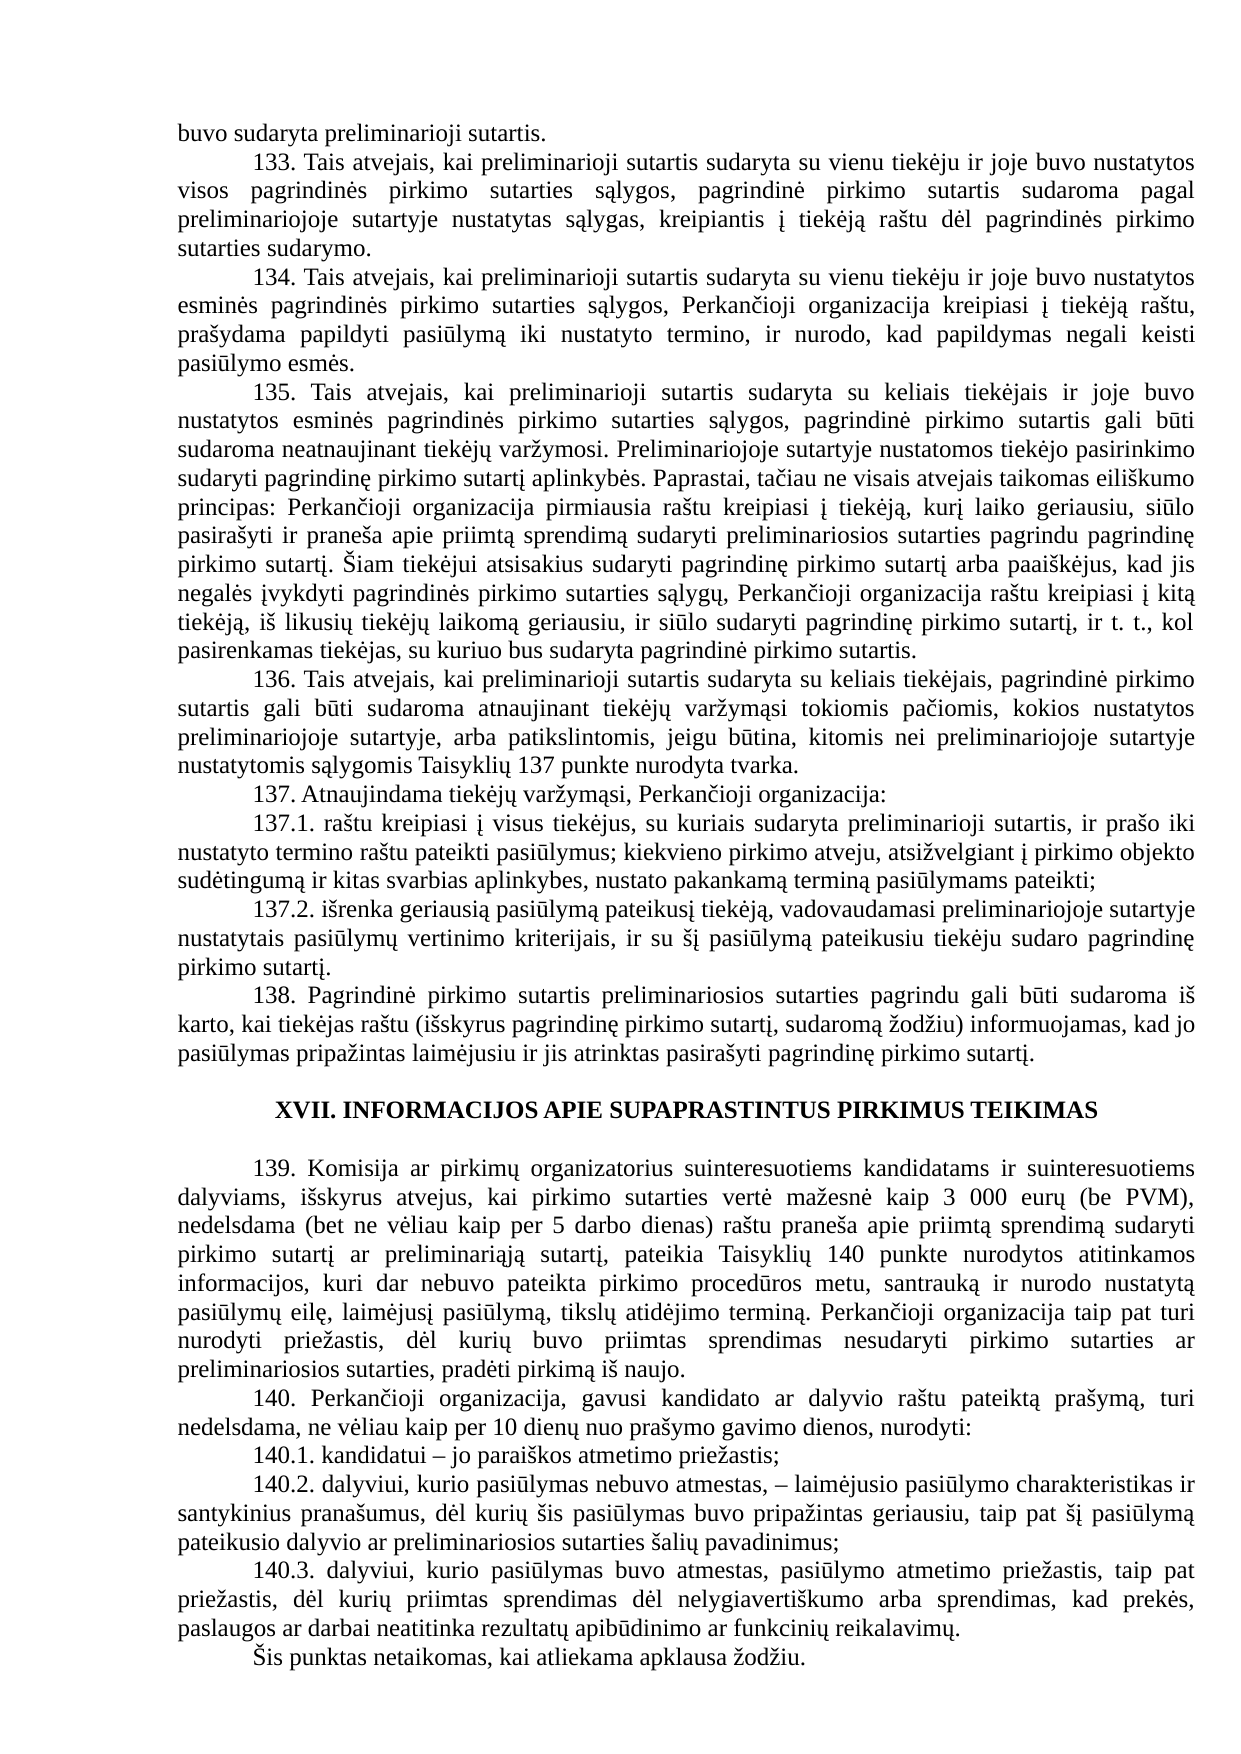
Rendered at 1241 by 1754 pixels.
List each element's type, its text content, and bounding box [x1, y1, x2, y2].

text 140.1. kandidatui – jo paraiškos atmetimo priežastis; [177, 1441, 1196, 1469]
text 137.1. raštu kreipiasi į visus tiekėjus, su kuriais sudaryta preliminarioji sutartis, ir prašo iki nustatyto termino raštu pateikti pasiūlymus; kiekvieno pirkimo atveju, atsižvelgiant į pirkimo objekto sudėtingumą ir kitas svarbias aplinkybes, nustato pakankamą terminą pasiūlymams pateikti; [177, 808, 1196, 894]
text 134. Tais atvejais, kai preliminarioji sutartis sudaryta su vienu tiekėju ir joje buvo nustatytos esminės pagrindinės pirkimo sutarties sąlygos, Perkančioji organizacija kreipiasi į tiekėją raštu, prašydama papildyti pasiūlymą iki nustatyto termino, ir nurodo, kad papildymas negali keisti pasiūlymo esmės. [177, 262, 1196, 377]
text Šis punktas netaikomas, kai atliekama apklausa žodžiu. [177, 1642, 1196, 1671]
text buvo sudaryta preliminarioji sutartis. [177, 118, 1196, 147]
text 136. Tais atvejais, kai preliminarioji sutartis sudaryta su keliais tiekėjais, pagrindinė pirkimo sutartis gali būti sudaroma atnaujinant tiekėjų varžymąsi tokiomis pačiomis, kokios nustatytos preliminariojoje sutartyje, arba patikslintomis, jeigu būtina, kitomis nei preliminariojoje sutartyje nustatytomis sąlygomis Taisyklių 137 punkte nurodyta tvarka. [177, 664, 1196, 779]
text 140.2. dalyviui, kurio pasiūlymas nebuvo atmestas, – laimėjusio pasiūlymo charakteristikas ir santykinius pranašumus, dėl kurių šis pasiūlymas buvo pripažintas geriausiu, taip pat šį pasiūlymą pateikusio dalyvio ar preliminariosios sutarties šalių pavadinimus; [177, 1469, 1196, 1556]
text 137.2. išrenka geriausią pasiūlymą pateikusį tiekėją, vadovaudamasi preliminariojoje sutartyje nustatytais pasiūlymų vertinimo kriterijais, ir su šį pasiūlymą pateikusiu tiekėju sudaro pagrindinę pirkimo sutartį. [177, 894, 1196, 981]
text 140. Perkančioji organizacija, gavusi kandidato ar dalyvio raštu pateiktą prašymą, turi nedelsdama, ne vėliau kaip per 10 dienų nuo prašymo gavimo dienos, nurodyti: [177, 1383, 1196, 1441]
text 139. Komisija ar pirkimų organizatorius suinteresuotiems kandidatams ir suinteresuotiems dalyviams, išskyrus atvejus, kai pirkimo sutarties vertė mažesnė kaip 3 000 eurų (be PVM), nedelsdama (bet ne vėliau kaip per 5 darbo dienas) raštu praneša apie priimtą sprendimą sudaryti pirkimo sutartį ar preliminariąją sutartį, pateikia Taisyklių 140 punkte nurodytos atitinkamos informacijos, kuri dar nebuvo pateikta pirkimo procedūros metu, santrauką ir nurodo nustatytą pasiūlymų eilę, laimėjusį pasiūlymą, tikslų atidėjimo terminą. Perkančioji organizacija taip pat turi nurodyti priežastis, dėl kurių buvo priimtas sprendimas nesudaryti pirkimo sutarties ar preliminariosios sutarties, pradėti pirkimą iš naujo. [177, 1153, 1196, 1383]
text 138. Pagrindinė pirkimo sutartis preliminariosios sutarties pagrindu gali būti sudaroma iš karto, kai tiekėjas raštu (išskyrus pagrindinę pirkimo sutartį, sudaromą žodžiu) informuojamas, kad jo pasiūlymas pripažintas laimėjusiu ir jis atrinktas pasirašyti pagrindinę pirkimo sutartį. [177, 981, 1196, 1067]
text 140.3. dalyviui, kurio pasiūlymas buvo atmestas, pasiūlymo atmetimo priežastis, taip pat priežastis, dėl kurių priimtas sprendimas dėl nelygiavertiškumo arba sprendimas, kad prekės, paslaugos ar darbai neatitinka rezultatų apibūdinimo ar funkcinių reikalavimų. [177, 1556, 1196, 1642]
text XVII. INFORMACIJOS APIE SUPAPRASTINTUS PIRKIMUS TEIKIMAS [177, 1096, 1196, 1124]
text 135. Tais atvejais, kai preliminarioji sutartis sudaryta su keliais tiekėjais ir joje buvo nustatytos esminės pagrindinės pirkimo sutarties sąlygos, pagrindinė pirkimo sutartis gali būti sudaroma neatnaujinant tiekėjų varžymosi. Preliminariojoje sutartyje nustatomos tiekėjo pasirinkimo sudaryti pagrindinę pirkimo sutartį aplinkybės. Paprastai, tačiau ne visais atvejais taikomas eiliškumo principas: Perkančioji organizacija pirmiausia raštu kreipiasi į tiekėją, kurį laiko geriausiu, siūlo pasirašyti ir praneša apie priimtą sprendimą sudaryti preliminariosios sutarties pagrindu pagrindinę pirkimo sutartį. Šiam tiekėjui atsisakius sudaryti pagrindinę pirkimo sutartį arba paaiškėjus, kad jis negalės įvykdyti pagrindinės pirkimo sutarties sąlygų, Perkančioji organizacija raštu kreipiasi į kitą tiekėją, iš likusių tiekėjų laikomą geriausiu, ir siūlo sudaryti pagrindinę pirkimo sutartį, ir t. t., kol pasirenkamas tiekėjas, su kuriuo bus sudaryta pagrindinė pirkimo sutartis. [177, 377, 1196, 664]
text 133. Tais atvejais, kai preliminarioji sutartis sudaryta su vienu tiekėju ir joje buvo nustatytos visos pagrindinės pirkimo sutarties sąlygos, pagrindinė pirkimo sutartis sudaroma pagal preliminariojoje sutartyje nustatytas sąlygas, kreipiantis į tiekėją raštu dėl pagrindinės pirkimo sutarties sudarymo. [177, 147, 1196, 262]
text 137. Atnaujindama tiekėjų varžymąsi, Perkančioji organizacija: [177, 779, 1196, 808]
